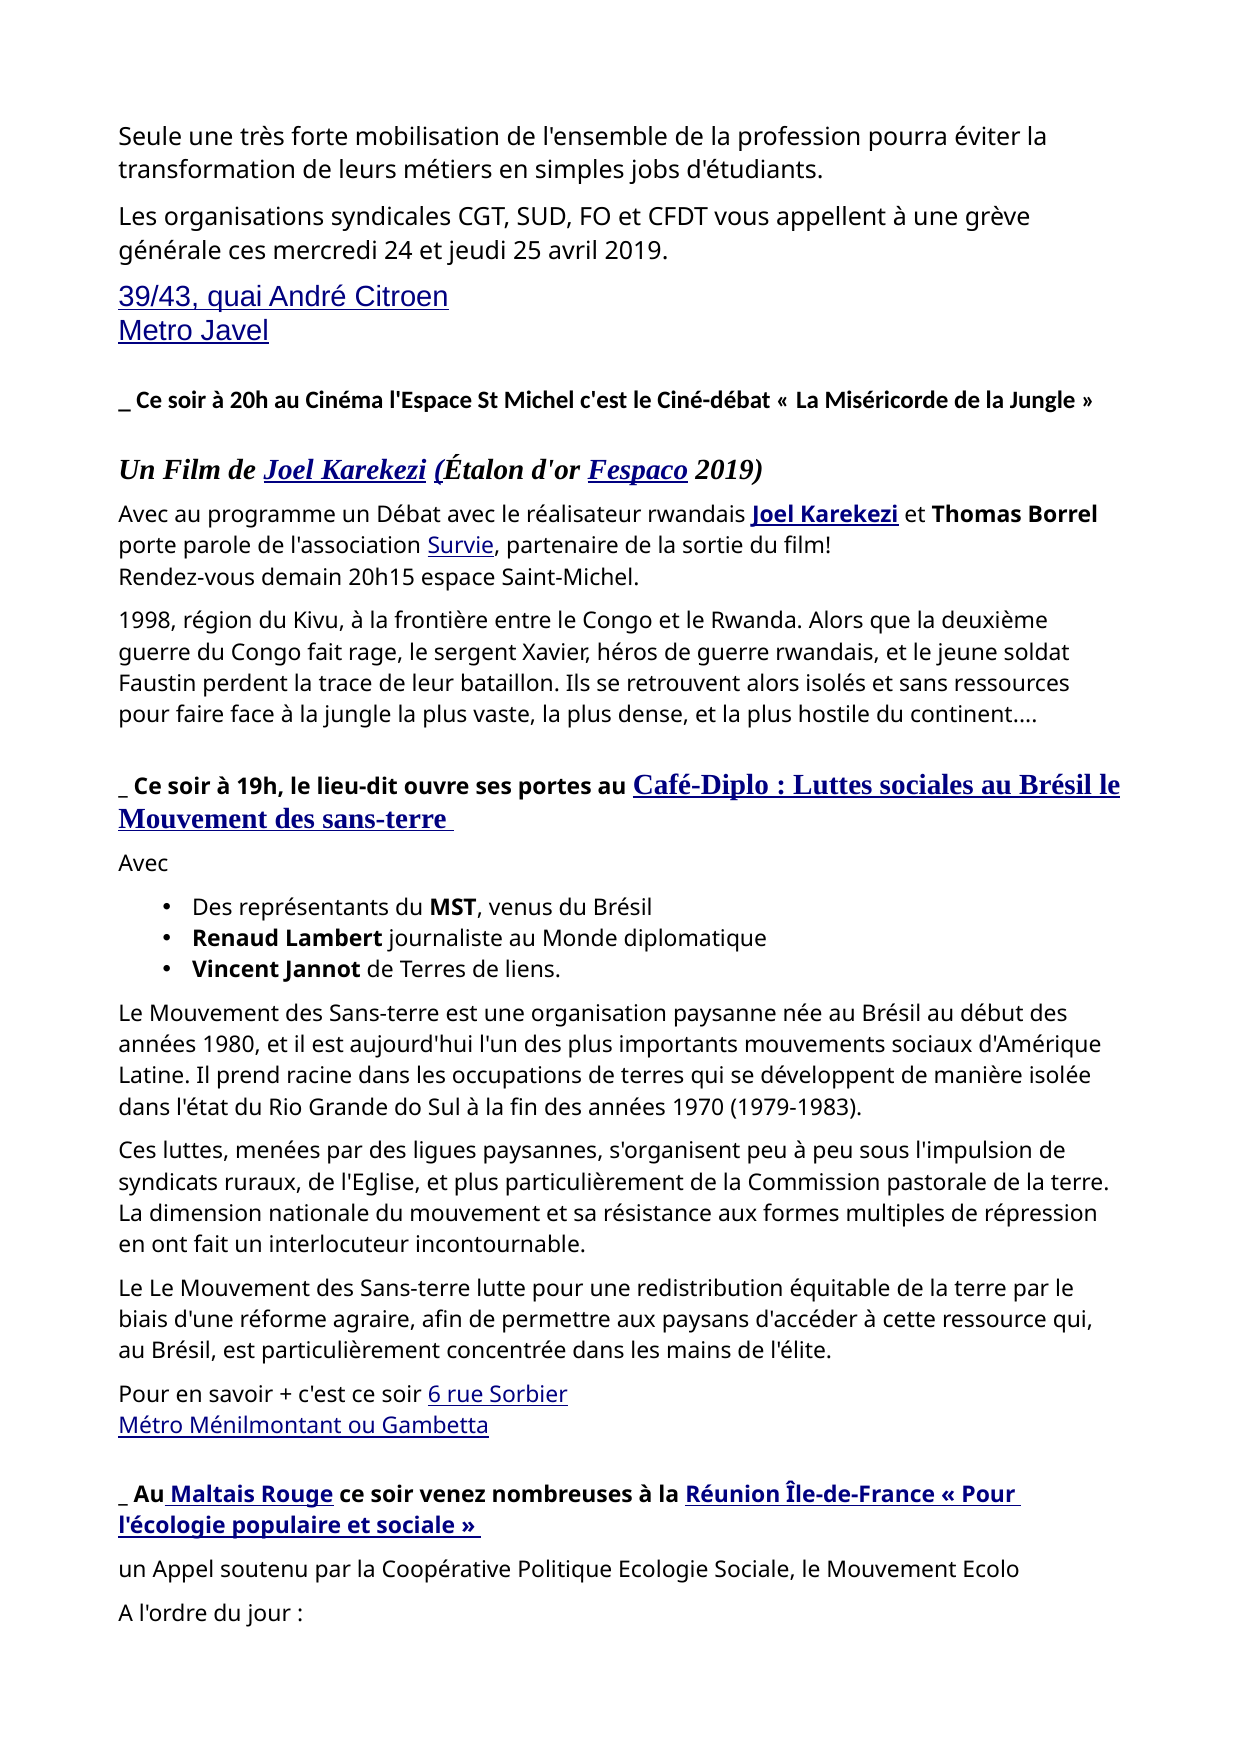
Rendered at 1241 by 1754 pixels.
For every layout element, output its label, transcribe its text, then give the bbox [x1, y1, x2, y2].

text A l'ordre du jour : [118, 1597, 1122, 1628]
list Renaud Lambert journaliste au Monde diplomatique [162, 922, 1122, 953]
text Avec [118, 847, 1122, 878]
text Le Le Mouvement des Sans-terre lutte pour une redistribution équitable de la terre par le biais d'une réforme agraire, afin de permettre aux paysans d'accéder à cette ressource qui, au Brésil, est particulièrement concentrée dans les mains de l'élite. [118, 1272, 1122, 1366]
text 1998, région du Kivu, à la frontière entre le Congo et le Rwanda. Alors que la deuxième guerre du Congo fait rage, le sergent Xavier, héros de guerre rwandais, et le jeune soldat Faustin perdent la trace de leur bataillon. Ils se retrouvent alors isolés et sans ressources pour faire face à la jungle la plus vaste, la plus dense, et la plus hostile du continent.... [118, 604, 1122, 729]
list Des représentants du MST, venus du Brésil [162, 891, 1122, 922]
text Les organisations syndicales CGT, SUD, FO et CFDT vous appellent à une grève générale ces mercredi 24 et jeudi 25 avril 2019. [118, 199, 1122, 267]
text Ces luttes, menées par des ligues paysannes, s'organisent peu à peu sous l'impulsion de syndicats ruraux, de l'Eglise, et plus particulièrement de la Commission pastorale de la terre. La dimension nationale du mouvement et sa résistance aux formes multiples de répression en ont fait un interlocuteur incontournable. [118, 1134, 1122, 1259]
list Vincent Jannot de Terres de liens. [162, 953, 1122, 984]
text 39/43, quai André Citroen Metro Javel [118, 279, 1122, 346]
subtitle Un Film de Joel Karekezi (Étalon d'or Fespaco 2019) [118, 452, 1122, 486]
text Seule une très forte mobilisation de l'ensemble de la profession pourra éviter la transformation de leurs métiers en simples jobs d'étudiants. [118, 118, 1122, 186]
subtitle _ Au Maltais Rouge ce soir venez nombreuses à la Réunion Île-de-France « Pour l'écologie populaire et sociale » [118, 1478, 1122, 1541]
subtitle _ Ce soir à 20h au Cinéma l'Espace St Michel c'est le Ciné-débat « La Miséricorde de la Jungle » [118, 384, 1122, 414]
text Avec au programme un Débat avec le réalisateur rwandais Joel Karekezi et Thomas Borrel porte parole de l'association Survie, partenaire de la sortie du film! Rendez-vous demain 20h15 espace Saint-Michel. [118, 498, 1122, 592]
subtitle _ Ce soir à 19h, le lieu-dit ouvre ses portes au Café-Diplo : Luttes sociales au Brésil le Mouvement des sans-terre [118, 767, 1122, 834]
text Le Mouvement des Sans-terre est une organisation paysanne née au Brésil au début des années 1980, et il est aujourd'hui l'un des plus importants mouvements sociaux d'Amérique Latine. Il prend racine dans les occupations de terres qui se développent de manière isolée dans l'état du Rio Grande do Sul à la fin des années 1970 (1979-1983). [118, 997, 1122, 1122]
text un Appel soutenu par la Coopérative Politique Ecologie Sociale, le Mouvement Ecolo [118, 1553, 1122, 1584]
text Pour en savoir + c'est ce soir 6 rue Sorbier Métro Ménilmontant ou Gambetta [118, 1378, 1122, 1441]
